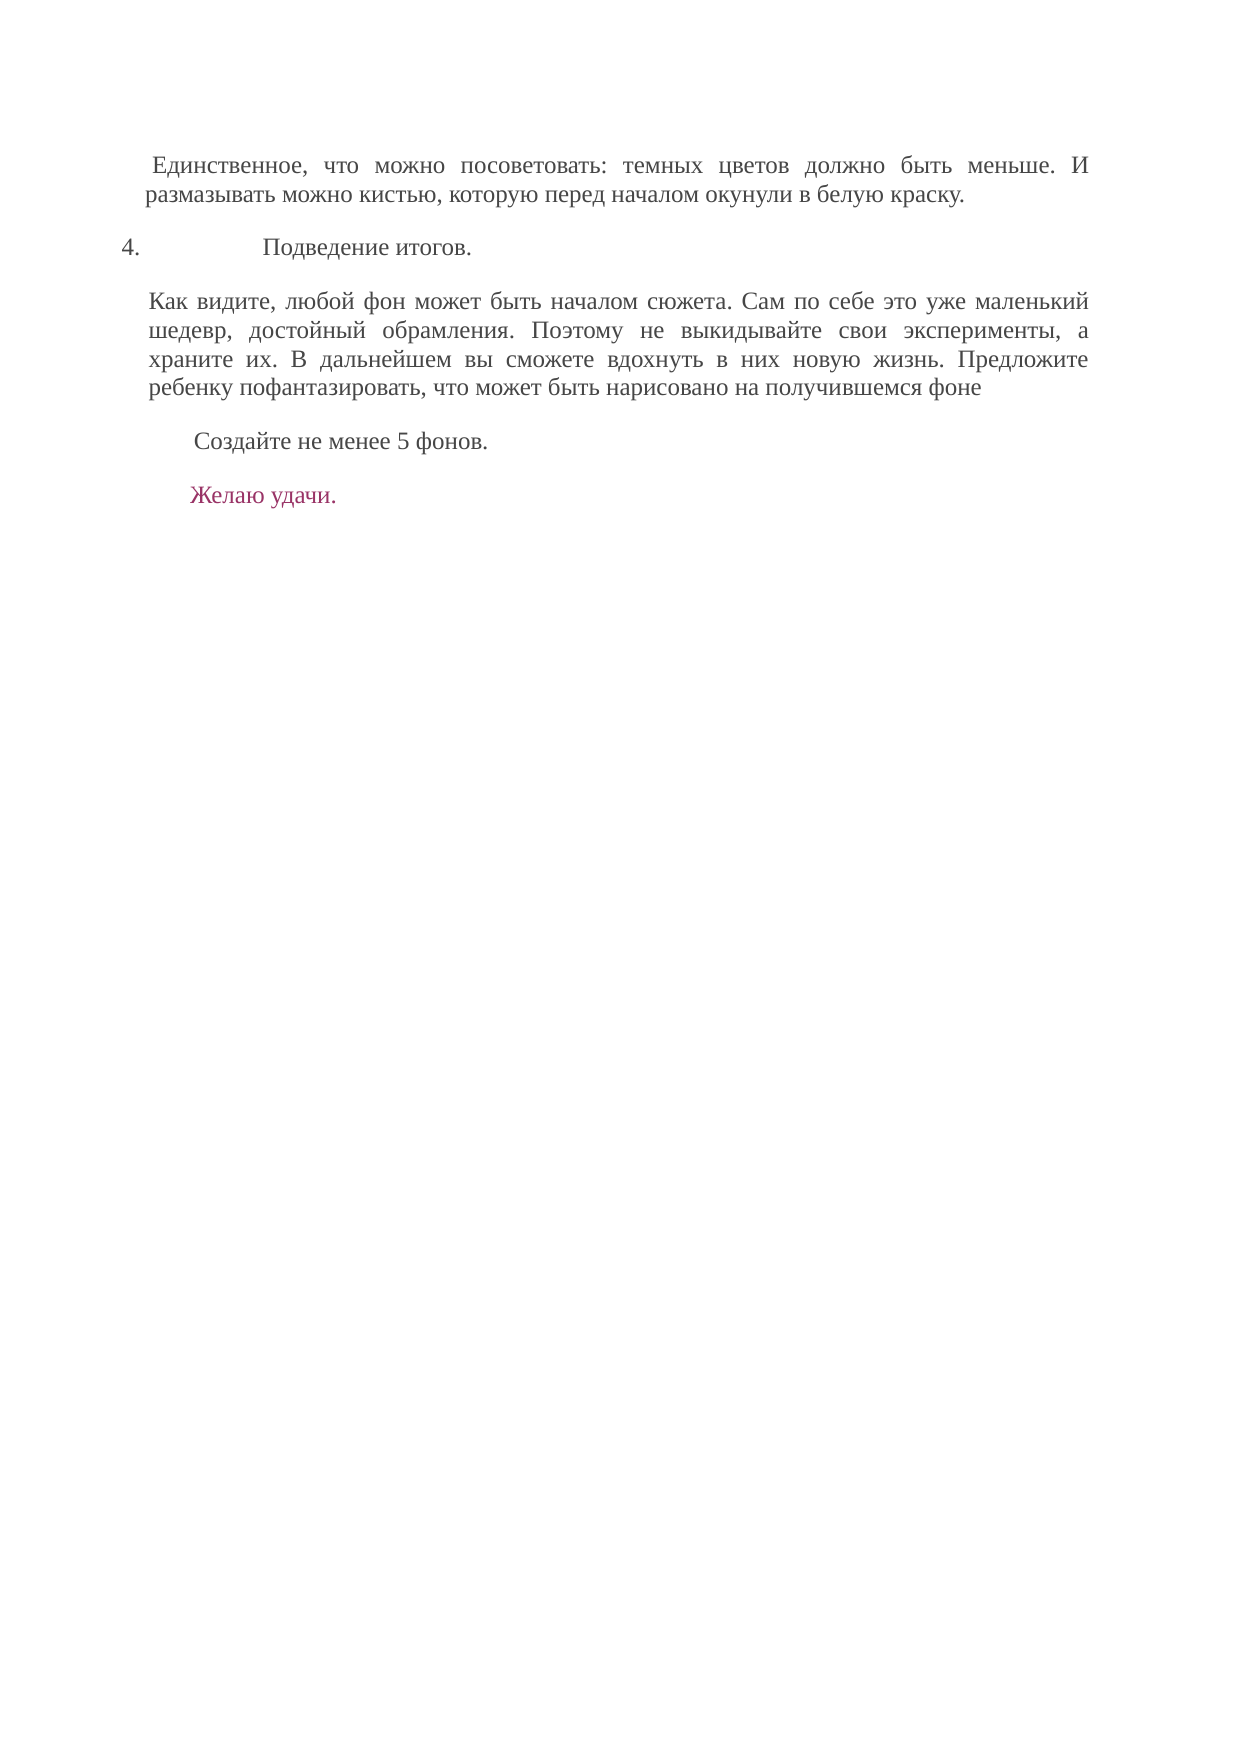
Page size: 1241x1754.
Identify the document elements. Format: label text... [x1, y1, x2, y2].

list Как видите, любой фон может быть началом сюжета. Сам по себе это уже маленький шедевр, достойный обрамления. Поэтому не выкидывайте свои эксперименты, а храните их. В дальнейшем вы сможете вдохнуть в них новую жизнь. Предложите ребенку пофантазировать, что может быть нарисовано на получившемся фоне [148, 286, 1090, 401]
text Создайте не менее 5 фонов. [147, 426, 1090, 455]
text Желаю удачи. [143, 480, 1090, 509]
text Единственное, что можно посоветовать: темных цветов должно быть меньше. И размазывать можно кистью, которую перед началом окунули в белую краску. [145, 150, 1090, 207]
list Подведение итогов. [76, 232, 1090, 261]
